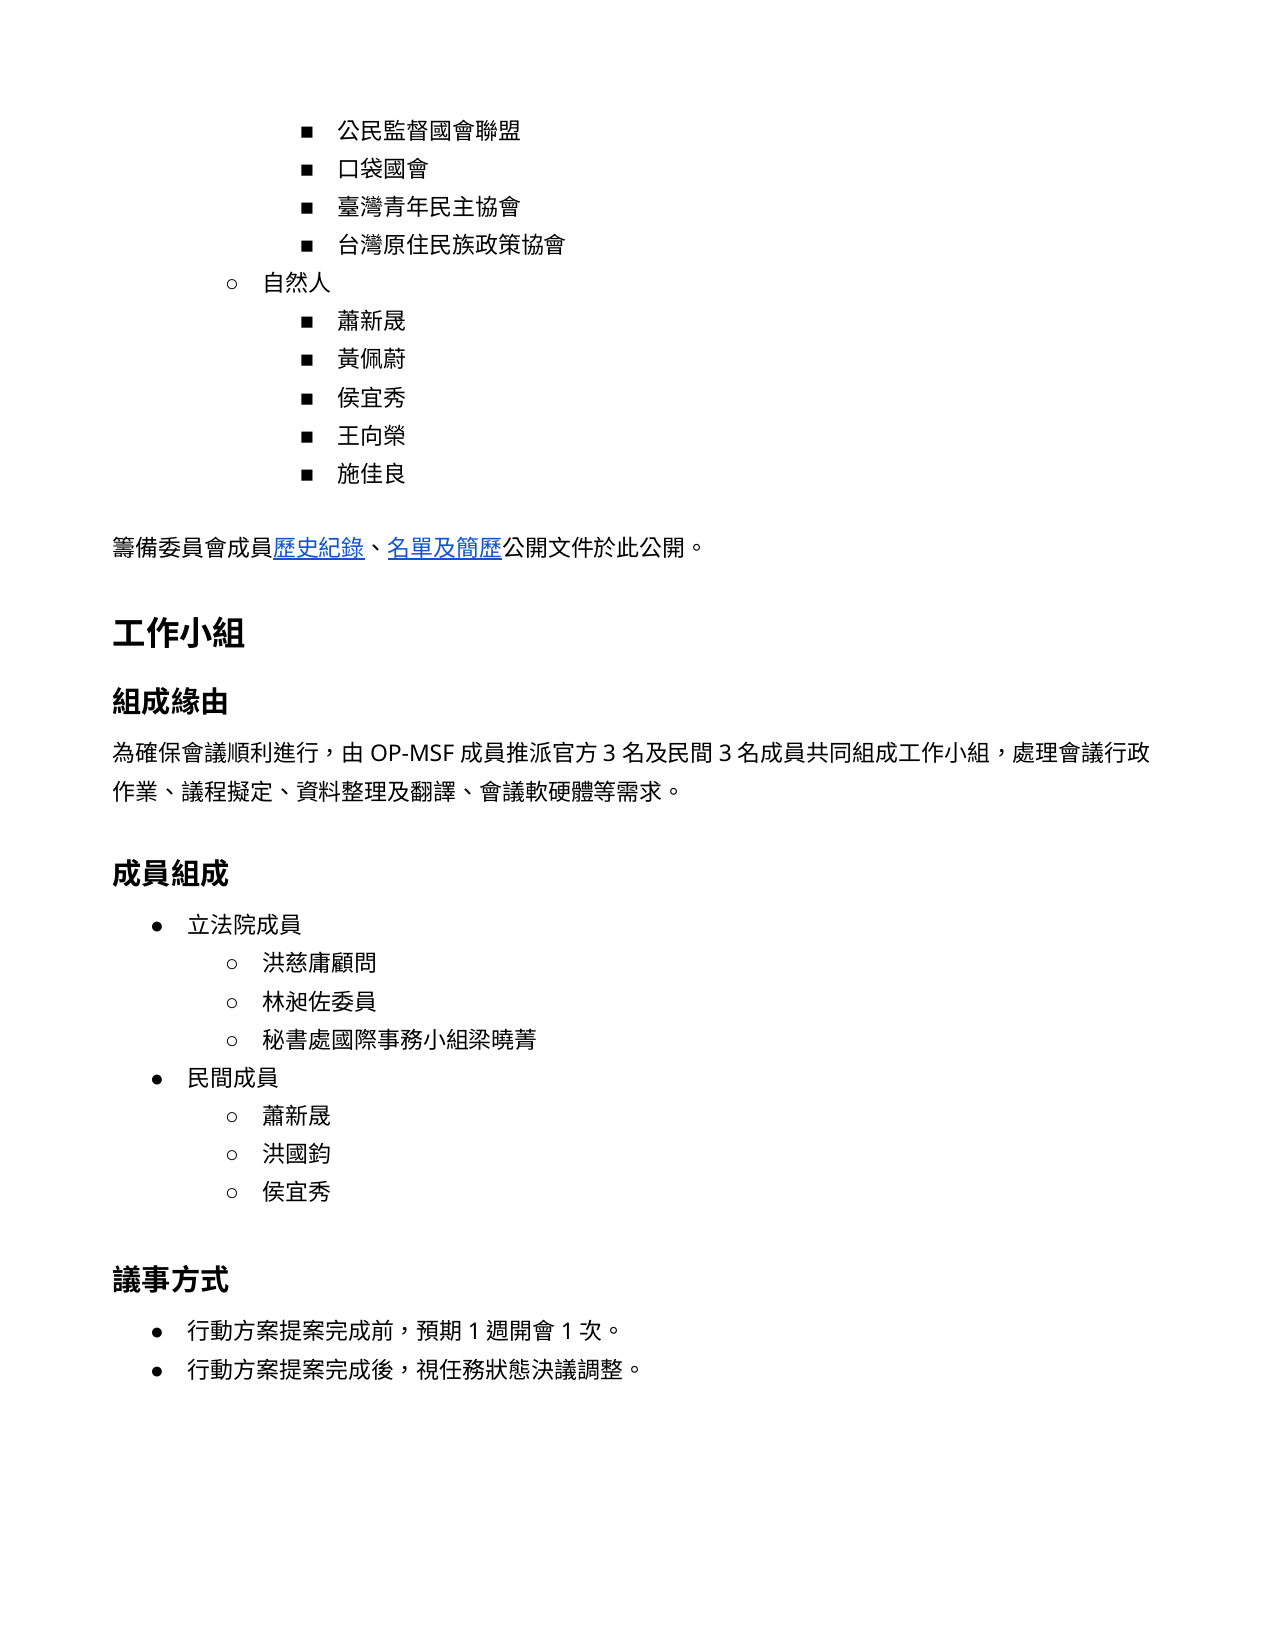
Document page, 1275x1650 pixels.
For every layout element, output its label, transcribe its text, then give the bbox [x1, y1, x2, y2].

list 蕭新晟 [300, 303, 1162, 336]
list 公民監督國會聯盟 [300, 112, 1162, 146]
subtitle 成員組成 [112, 850, 1162, 892]
list 黃佩蔚 [300, 341, 1162, 374]
list 侯宜秀 [225, 1174, 1162, 1207]
list 口袋國會 [300, 151, 1162, 184]
subtitle 組成緣由 [112, 678, 1162, 721]
list 民間成員 [150, 1059, 1162, 1093]
list 行動方案提案完成後，視任務狀態決議調整。 [150, 1352, 1162, 1385]
list 侯宜秀 [300, 379, 1162, 413]
list 自然人 [225, 265, 1162, 298]
list 行動方案提案完成前，預期 1 週開會 1 次。 [150, 1313, 1162, 1347]
list 施佳良 [300, 456, 1162, 489]
text 為確保會議順利進行，由 OP-MSF 成員推派官方 3 名及民間 3 名成員共同組成工作小組，處理會議行政作業、議程擬定、資料整理及翻譯、會議軟硬體等需求。 [112, 735, 1162, 807]
list 秘書處國際事務小組梁曉菁 [225, 1021, 1162, 1055]
list 洪國鈞 [225, 1136, 1162, 1169]
list 王向榮 [300, 417, 1162, 451]
list 林昶佐委員 [225, 983, 1162, 1017]
subtitle 工作小組 [112, 606, 1162, 654]
list 臺灣青年民主協會 [300, 189, 1162, 222]
text 籌備委員會成員歷史紀錄、名單及簡歷公開文件於此公開。 [112, 530, 1162, 563]
list 蕭新晟 [225, 1098, 1162, 1131]
list 台灣原住民族政策協會 [300, 227, 1162, 260]
subtitle 議事方式 [112, 1256, 1162, 1299]
list 洪慈庸顧問 [225, 945, 1162, 978]
list 立法院成員 [150, 907, 1162, 940]
